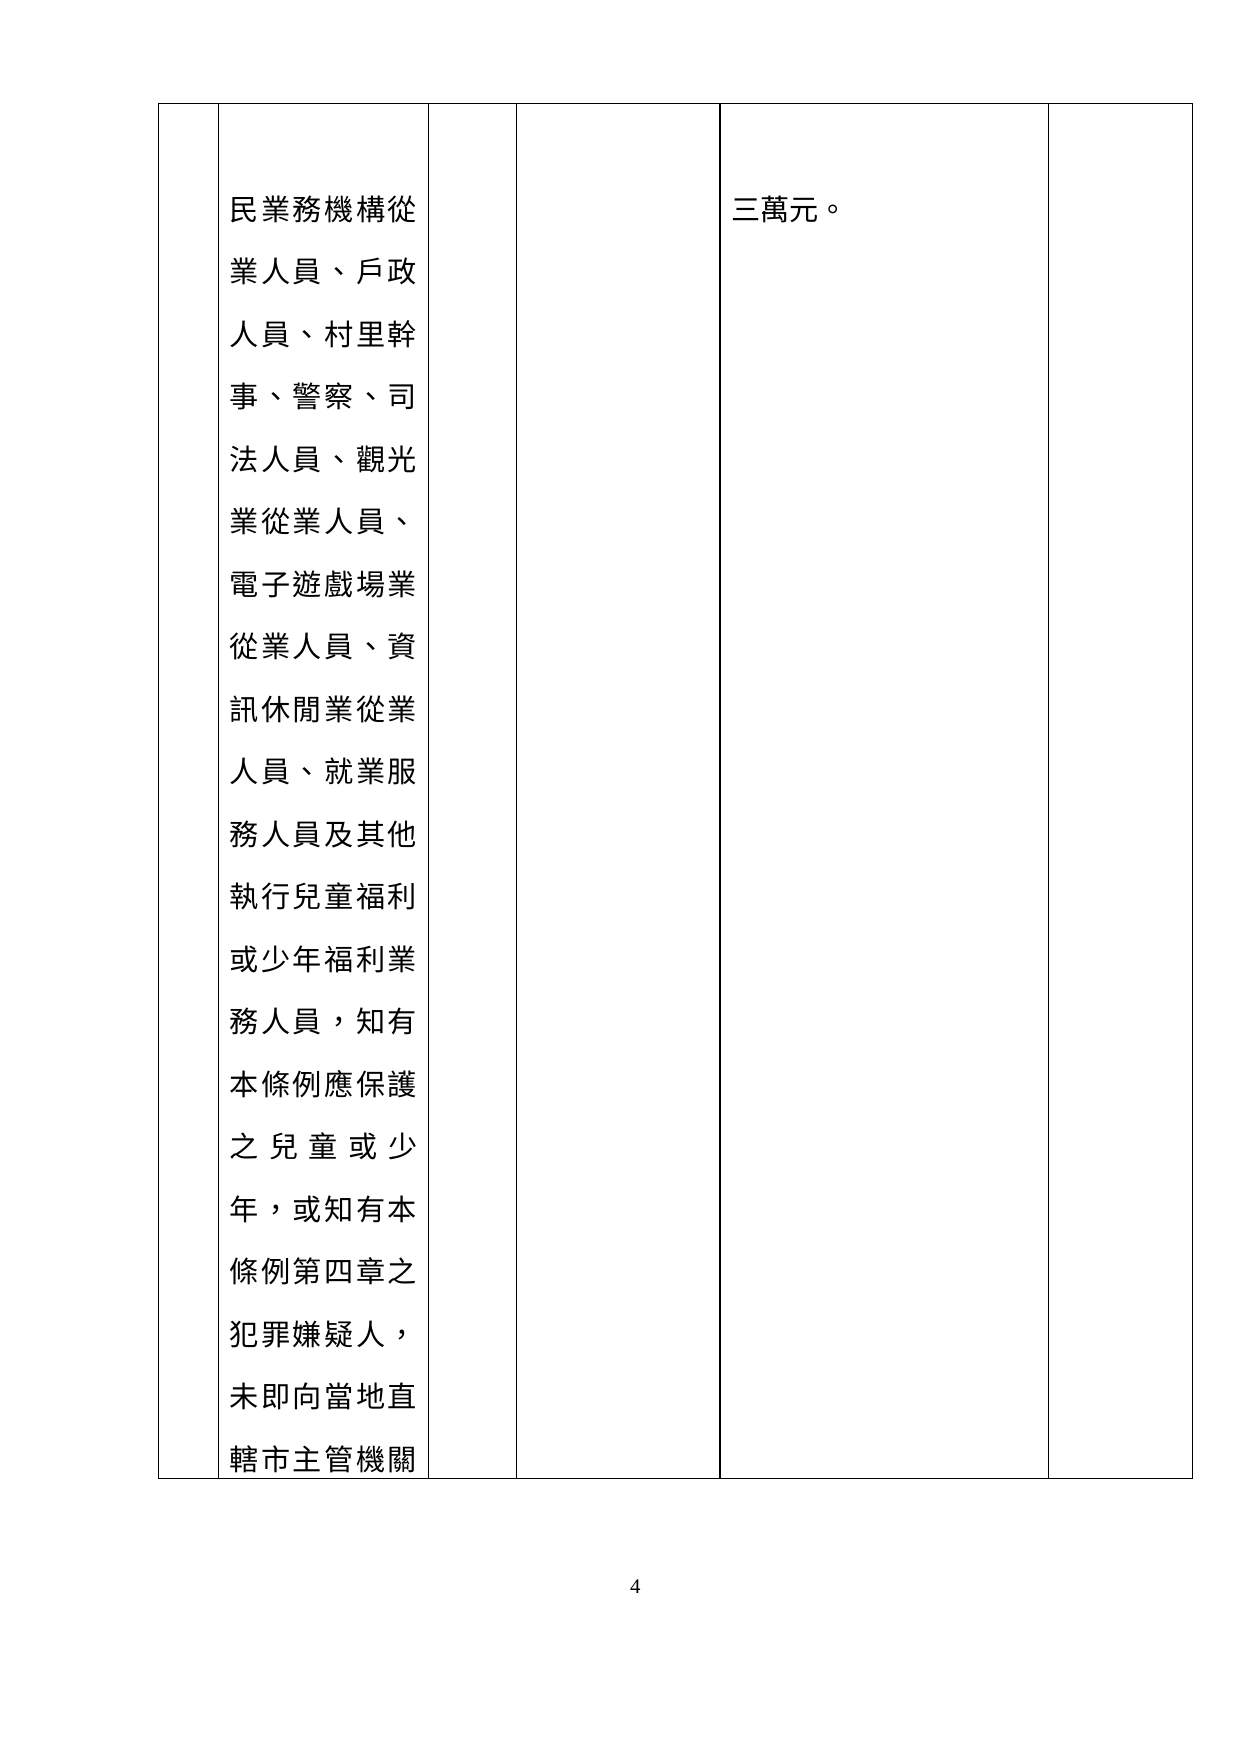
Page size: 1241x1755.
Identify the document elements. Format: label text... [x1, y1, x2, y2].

table_cell [429, 104, 516, 1478]
table_cell [517, 104, 719, 1478]
table_cell 民業務機構從業人員、戶政人員、村里幹事、警察、司法人員、觀光業從業人員、電子遊戲場業從業人員、資訊休閒業從業人員、就業服務人員及其他執行兒童福利或少年福利業務人員，知有本條例應保護之兒童或少年，或知有本條例第四章之犯罪嫌疑人，未即向當地直轄市主管機關 [219, 104, 428, 1478]
table_cell [1049, 104, 1192, 1478]
table_cell 三萬元。 [721, 104, 1048, 1478]
table_cell [159, 104, 218, 1478]
